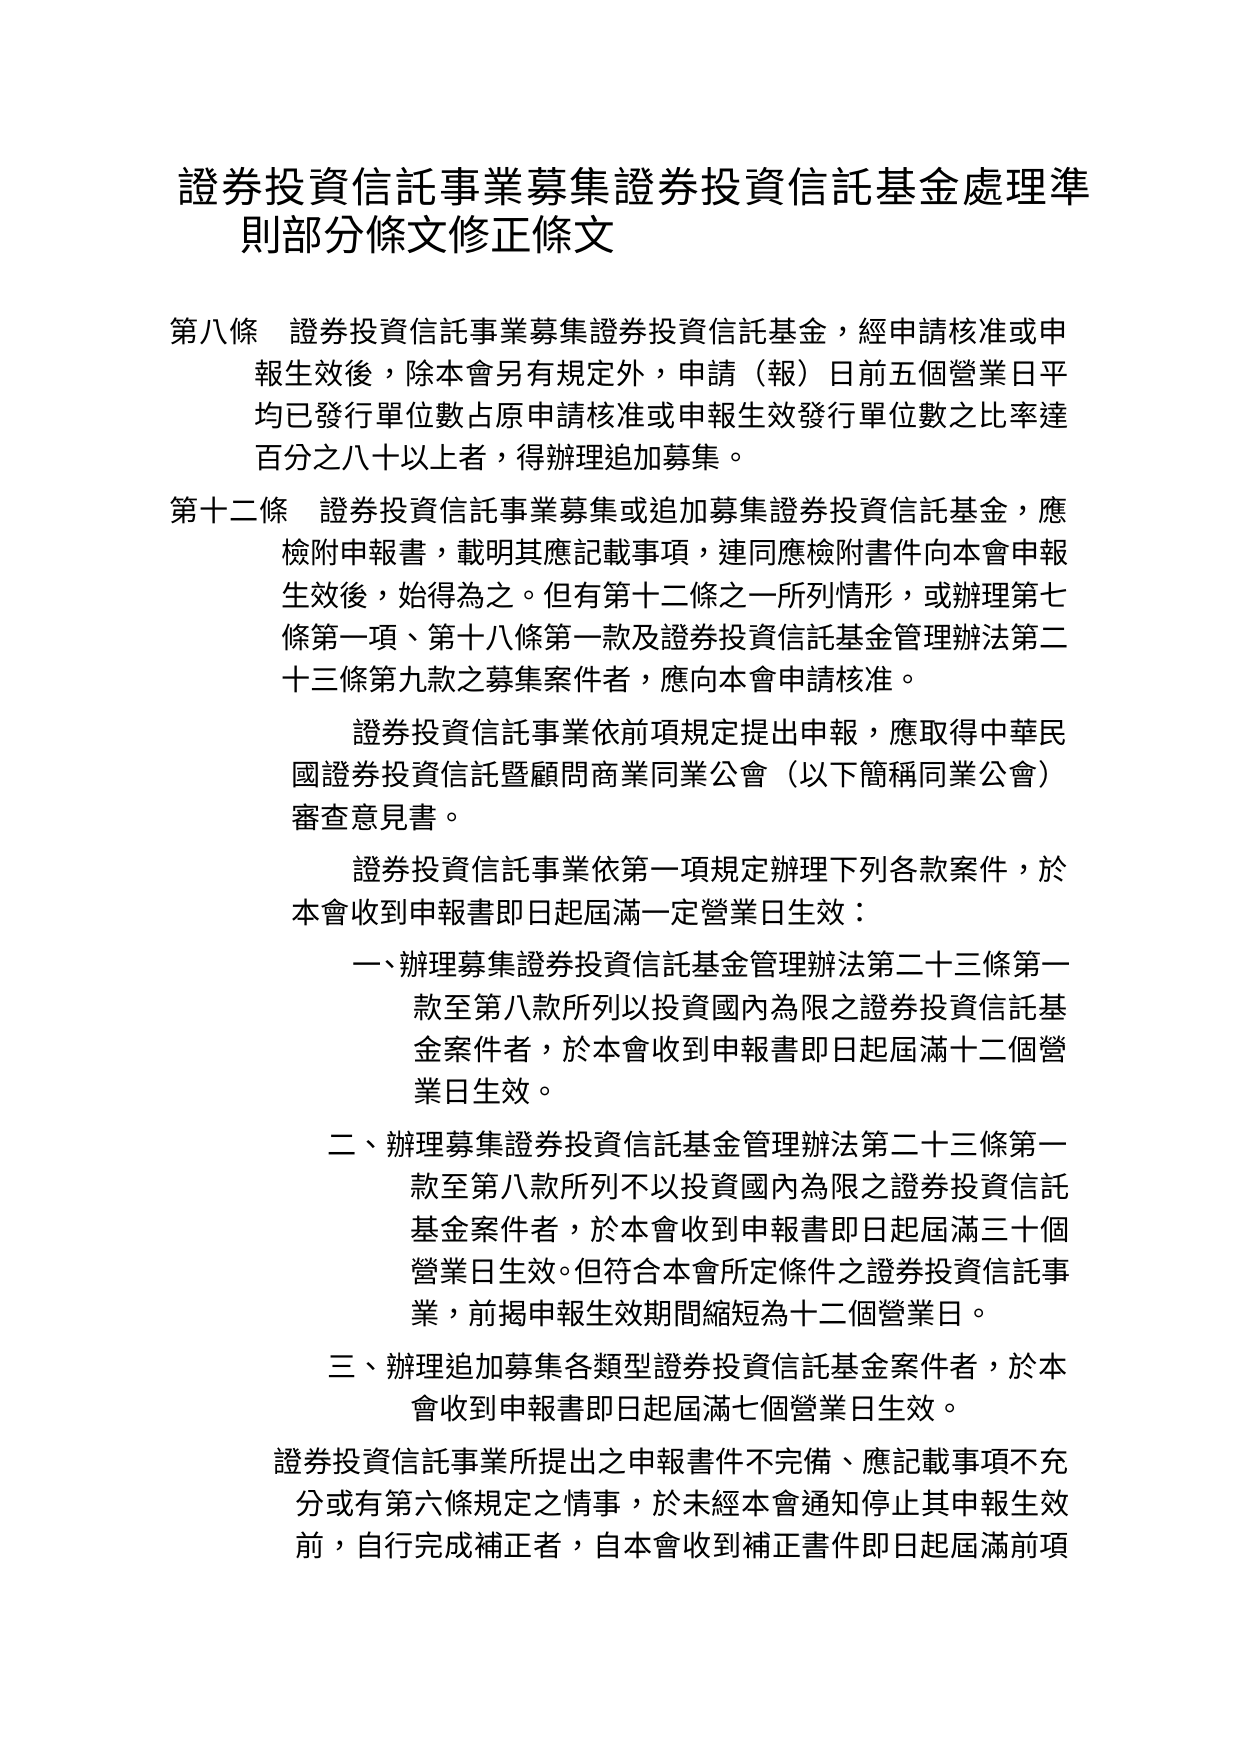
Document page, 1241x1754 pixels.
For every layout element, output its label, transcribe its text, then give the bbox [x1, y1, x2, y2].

text 證券投資信託事業募集證券投資信託基金處理準則部分條文修正條文 [177, 164, 1092, 260]
table_header 第八條 證券投資信託事業募集證券投資信託基金，經申請核准或申報生效後，除本會另有規定外，申請（報）日前五個營業日平均已發行單位數占原申請核准或申報生效發行單位數之比率達百分之八十以上者，得辦理追加募集。 [166, 308, 1081, 488]
table_cell 第十二條 證券投資信託事業募集或追加募集證券投資信託基金，應檢附申報書，載明其應記載事項，連同應檢附書件向本會申報生效後，始得為之。但有第十二條之一所列情形，或辦理第七條第一項、第十八條第一款及證券投資信託基金管理辦法第二十三條第九款之募集案件者，應向本會申請核准。 證券投資信託事業依前項規定提出申報，應取得中華民國證券投資信託暨顧問商業同業公會（以下簡稱同業公會）審查意見書。 證券投資信託事業依第一項規定辦理下列各款案件，於本會收到申報書即日起屆滿一定營業日生效： 一、辦理募集證券投資信託基金管理辦法第二十三條第一款至第八款所列以投資國內為限之證券投資信託基金案件者，於本會收到申報書即日起屆滿十二個營業日生效。 二、辦理募集證券投資信託基金管理辦法第二十三條第一款至第八款所列不以投資國內為限之證券投資信託基金案件者，於本會收到申報書即日起屆滿三十個營業日生效。但符合本會所定條件之證券投資信託事業，前揭申報生效期間縮短為十二個營業日。 三、辦理追加募集各類型證券投資信託基金案件者，於本會收到申報書即日起屆滿七個營業日生效。 證券投資信託事業所提出之申報書件不完備、應記載事項不充分或有第六條規定之情事，於未經本會通知停止其申報生效前，自行完成補正者，自本會收到補正書件即日起屆滿前項 [166, 488, 1081, 1565]
